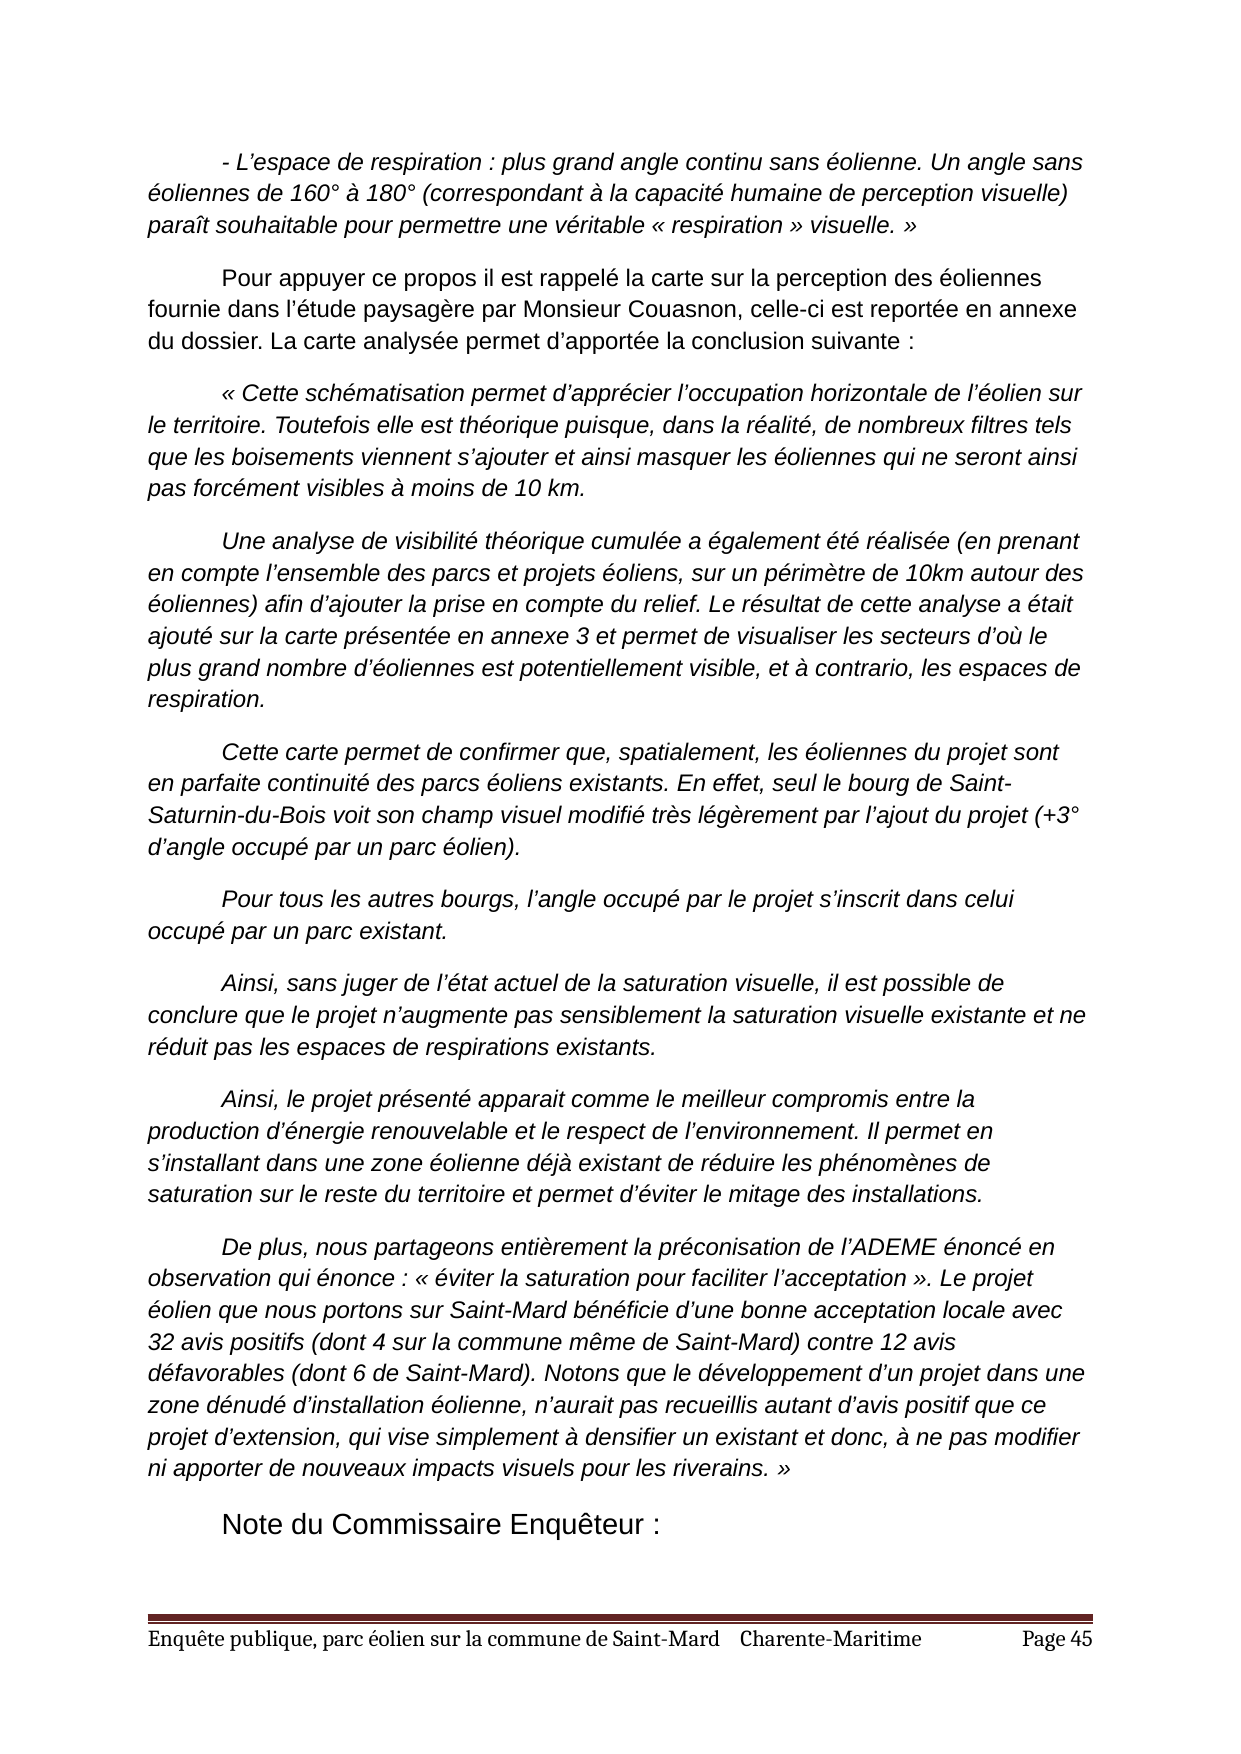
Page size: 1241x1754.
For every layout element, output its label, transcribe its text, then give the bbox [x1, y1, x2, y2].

text De plus, nous partageons entièrement la préconisation de l’ADEME énoncé en observation qui énonce : « éviter la saturation pour faciliter l’acceptation ». Le projet éolien que nous portons sur Saint-Mard bénéficie d’une bonne acceptation locale avec 32 avis positifs (dont 4 sur la commune même de Saint-Mard) contre 12 avis défavorables (dont 6 de Saint-Mard). Notons que le développement d’un projet dans une zone dénudé d’installation éolienne, n’aurait pas recueillis autant d’avis positif que ce projet d’extension, qui vise simplement à densifier un existant et donc, à ne pas modifier ni apporter de nouveaux impacts visuels pour les riverains. » [148, 1233, 1093, 1482]
text Note du Commissaire Enquêteur : [148, 1507, 1093, 1540]
text Pour tous les autres bourgs, l’angle occupé par le projet s’inscrit dans celui occupé par un parc existant. [148, 885, 1093, 944]
text Cette carte permet de confirmer que, spatialement, les éoliennes du projet sont en parfaite continuité des parcs éoliens existants. En effet, seul le bourg de Saint-Saturnin-du-Bois voit son champ visuel modifié très légèrement par l’ajout du projet (+3° d’angle occupé par un parc éolien). [148, 738, 1093, 860]
text - L’espace de respiration : plus grand angle continu sans éolienne. Un angle sans éoliennes de 160° à 180° (correspondant à la capacité humaine de perception visuelle) paraît souhaitable pour permettre une véritable « respiration » visuelle. » [148, 148, 1093, 238]
text « Cette schématisation permet d’apprécier l’occupation horizontale de l’éolien sur le territoire. Toutefois elle est théorique puisque, dans la réalité, de nombreux filtres tels que les boisements viennent s’ajouter et ainsi masquer les éoliennes qui ne seront ainsi pas forcément visibles à moins de 10 km. [148, 379, 1093, 502]
text Ainsi, sans juger de l’état actuel de la saturation visuelle, il est possible de conclure que le projet n’augmente pas sensiblement la saturation visuelle existante et ne réduit pas les espaces de respirations existants. [148, 969, 1093, 1060]
text Une analyse de visibilité théorique cumulée a également été réalisée (en prenant en compte l’ensemble des parcs et projets éoliens, sur un périmètre de 10km autour des éoliennes) afin d’ajouter la prise en compte du relief. Le résultat de cette analyse a était ajouté sur la carte présentée en annexe 3 et permet de visualiser les secteurs d’où le plus grand nombre d’éoliennes est potentiellement visible, et à contrario, les espaces de respiration. [148, 527, 1093, 713]
text Pour appuyer ce propos il est rappelé la carte sur la perception des éoliennes fournie dans l’étude paysagère par Monsieur Couasnon, celle-ci est reportée en annexe du dossier. La carte analysée permet d’apportée la conclusion suivante : [148, 263, 1093, 354]
text Ainsi, le projet présenté apparait comme le meilleur compromis entre la production d’énergie renouvelable et le respect de l’environnement. Il permet en s’installant dans une zone éolienne déjà existant de réduire les phénomènes de saturation sur le reste du territoire et permet d’éviter le mitage des installations. [148, 1085, 1093, 1208]
